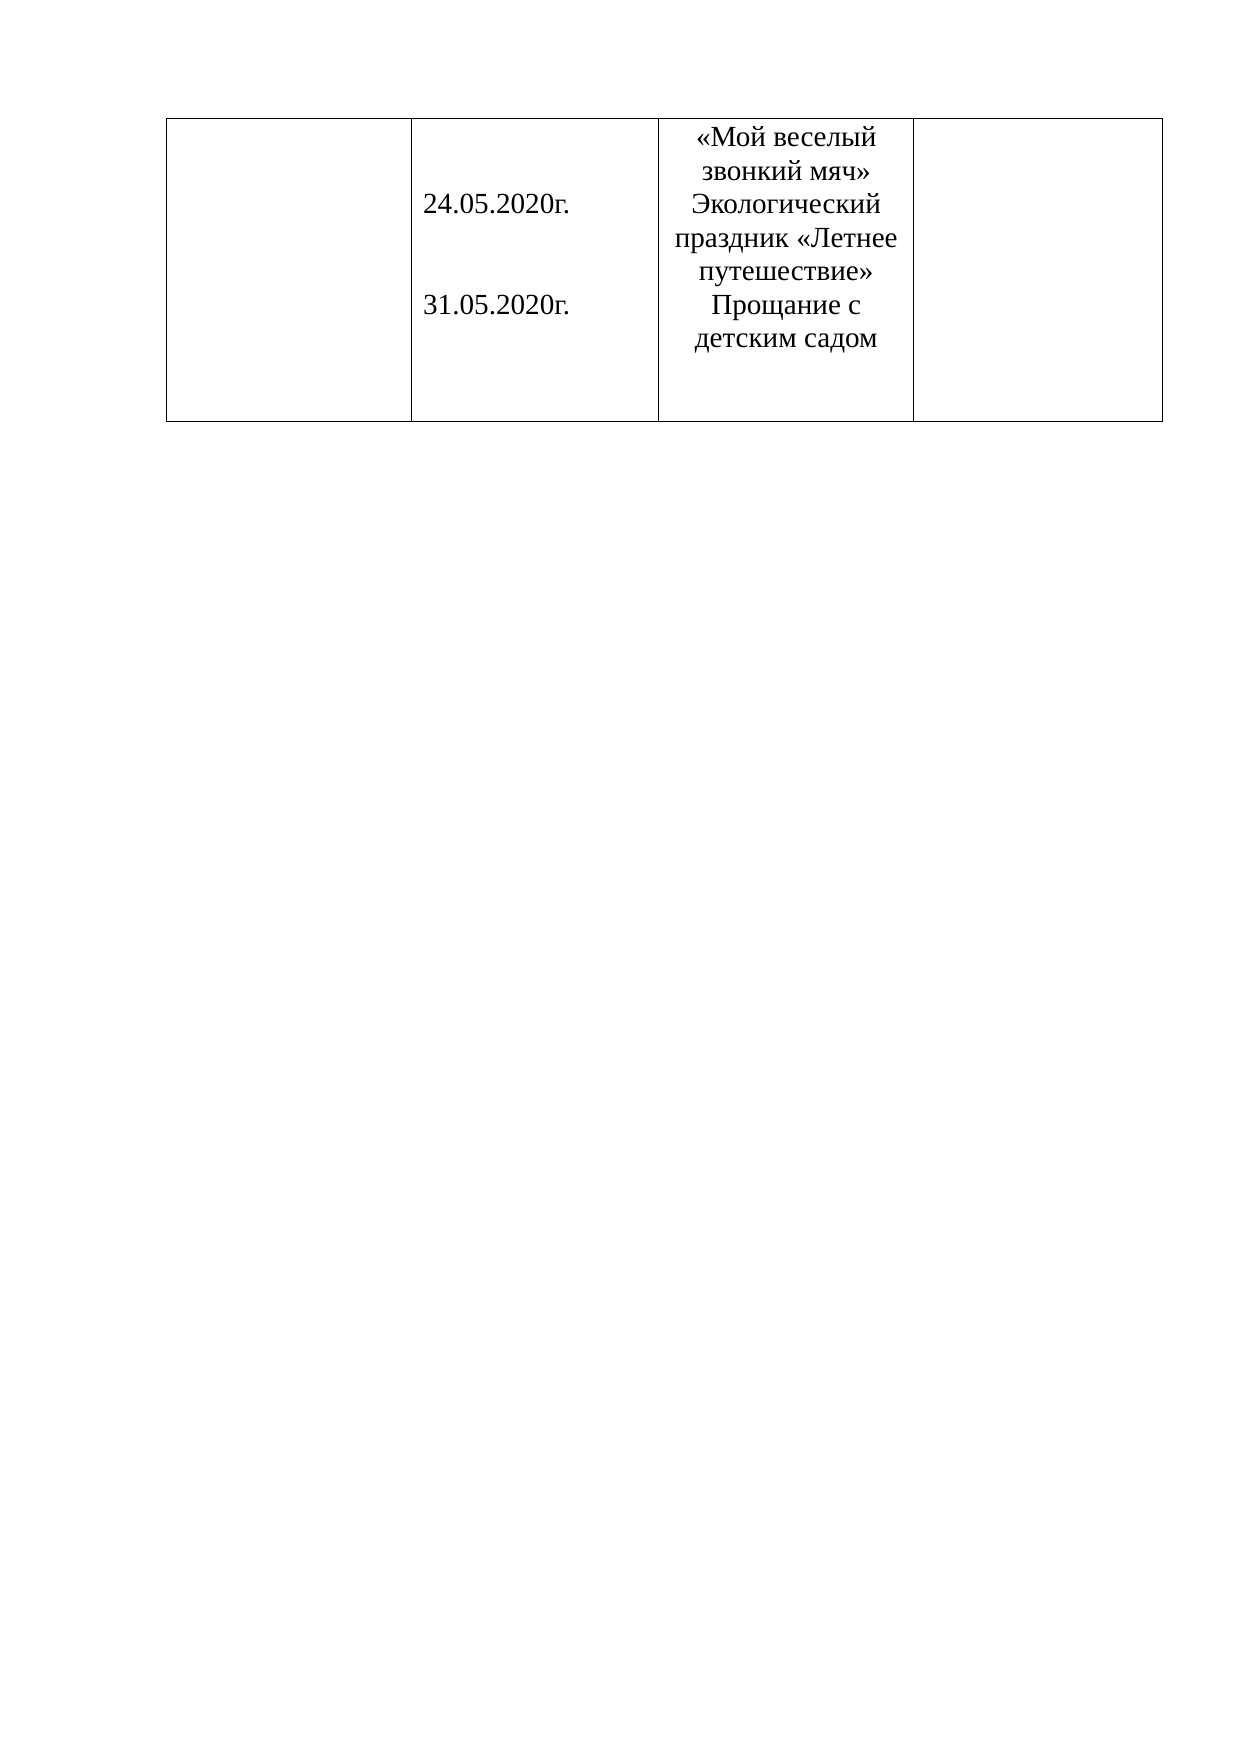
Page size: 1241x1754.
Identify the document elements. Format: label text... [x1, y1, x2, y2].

table_cell [914, 119, 1162, 421]
table_cell [167, 119, 411, 421]
table_cell «Мой веселый звонкий мяч» Экологический праздник «Летнее путешествие» Прощание с детским садом [659, 119, 913, 421]
table_cell 24.05.2020г. 31.05.2020г. [412, 119, 658, 421]
